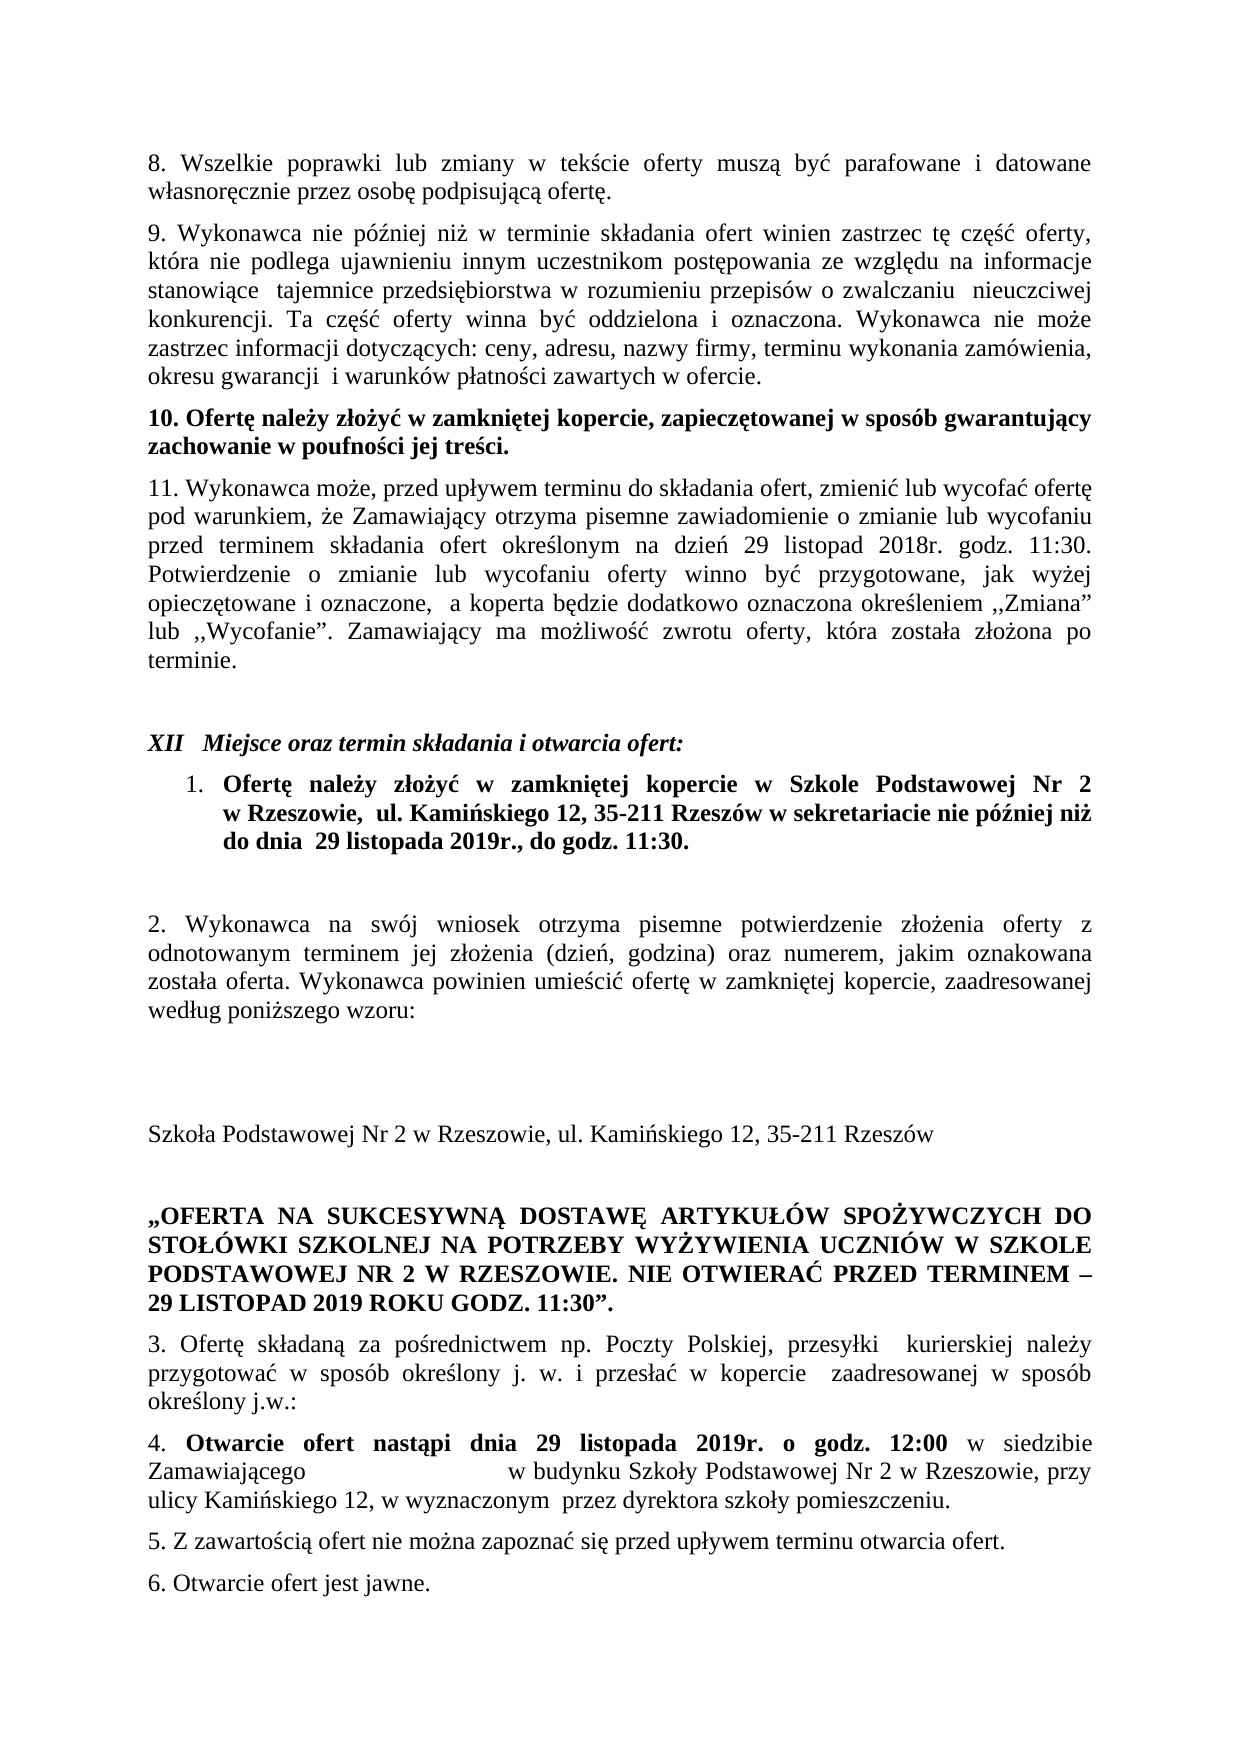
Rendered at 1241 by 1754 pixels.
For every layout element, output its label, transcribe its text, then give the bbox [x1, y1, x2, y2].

text 6. Otwarcie ofert jest jawne. [148, 1568, 1093, 1596]
text 11. Wykonawca może, przed upływem terminu do składania ofert, zmienić lub wycofać ofertę pod warunkiem, że Zamawiający otrzyma pisemne zawiadomienie o zmianie lub wycofaniu przed terminem składania ofert określonym na dzień 29 listopad 2018r. godz. 11:30. Potwierdzenie o zmianie lub wycofaniu oferty winno być przygotowane, jak wyżej opieczętowane i oznaczone, a koperta będzie dodatkowo oznaczona określeniem ,,Zmiana” lub ,,Wycofanie”. Zamawiający ma możliwość zwrotu oferty, która została złożona po terminie. [148, 473, 1093, 674]
text 4. Otwarcie ofert nastąpi dnia 29 listopada 2019r. o godz. 12:00 w siedzibie Zamawiającego w budynku Szkoły Podstawowej Nr 2 w Rzeszowie, przy ulicy Kamińskiego 12, w wyznaczonym przez dyrektora szkoły pomieszczeniu. [148, 1428, 1093, 1514]
text XII Miejsce oraz termin składania i otwarcia ofert: [148, 728, 1093, 756]
text 5. Z zawartością ofert nie można zapoznać się przed upływem terminu otwarcia ofert. [148, 1526, 1093, 1555]
list Ofertę należy złożyć w zamkniętej kopercie w Szkole Podstawowej Nr 2 w Rzeszowie, ul. Kamińskiego 12, 35-211 Rzeszów w sekretariacie nie później niż do dnia 29 listopada 2019r., do godz. 11:30. [185, 769, 1093, 855]
text Szkoła Podstawowej Nr 2 w Rzeszowie, ul. Kamińskiego 12, 35-211 Rzeszów [148, 1119, 1093, 1148]
text „OFERTA NA SUKCESYWNĄ DOSTAWĘ ARTYKUŁÓW SPOŻYWCZYCH DO STOŁÓWKI SZKOLNEJ NA POTRZEBY WYŻYWIENIA UCZNIÓW W SZKOLE PODSTAWOWEJ NR 2 W RZESZOWIE. NIE OTWIERAĆ PRZED TERMINEM – 29 LISTOPAD 2019 ROKU GODZ. 11:30”. [148, 1201, 1093, 1316]
text 2. Wykonawca na swój wniosek otrzyma pisemne potwierdzenie złożenia oferty z odnotowanym terminem jej złożenia (dzień, godzina) oraz numerem, jakim oznakowana została oferta. Wykonawca powinien umieścić ofertę w zamkniętej kopercie, zaadresowanej według poniższego wzoru: [148, 909, 1093, 1024]
text 8. Wszelkie poprawki lub zmiany w tekście oferty muszą być parafowane i datowane własnoręcznie przez osobę podpisującą ofertę. [148, 148, 1093, 205]
text 3. Ofertę składaną za pośrednictwem np. Poczty Polskiej, przesyłki kurierskiej należy przygotować w sposób określony j. w. i przesłać w kopercie zaadresowanej w sposób określony j.w.: [148, 1329, 1093, 1415]
text 10. Ofertę należy złożyć w zamkniętej kopercie, zapieczętowanej w sposób gwarantujący zachowanie w poufności jej treści. [148, 403, 1093, 460]
text 9. Wykonawca nie później niż w terminie składania ofert winien zastrzec tę część oferty, która nie podlega ujawnieniu innym uczestnikom postępowania ze względu na informacje stanowiące tajemnice przedsiębiorstwa w rozumieniu przepisów o zwalczaniu nieuczciwej konkurencji. Ta część oferty winna być oddzielona i oznaczona. Wykonawca nie może zastrzec informacji dotyczących: ceny, adresu, nazwy firmy, terminu wykonania zamówienia, okresu gwarancji i warunków płatności zawartych w ofercie. [148, 218, 1093, 390]
